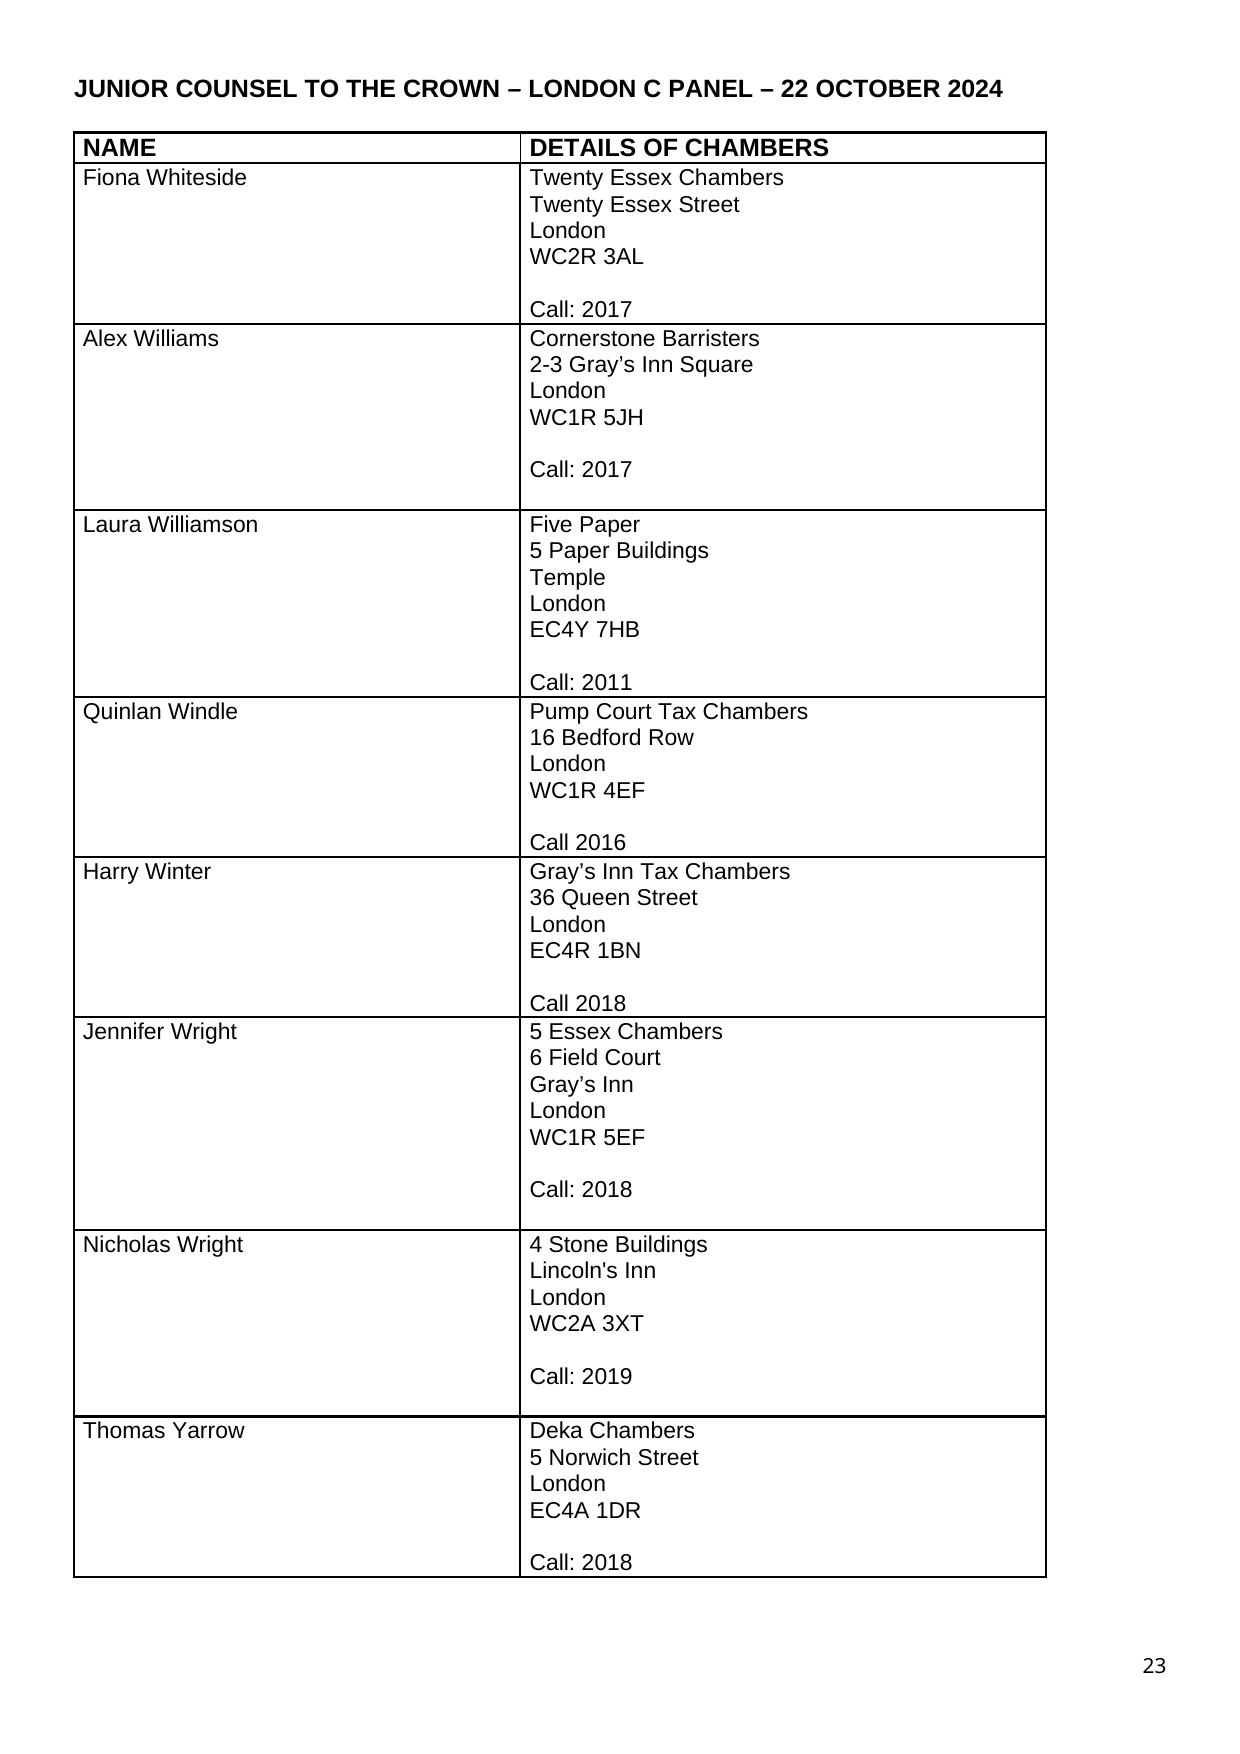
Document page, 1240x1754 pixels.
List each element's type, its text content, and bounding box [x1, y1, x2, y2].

table_cell Harry Winter [75, 858, 519, 1016]
table_cell Laura Williamson [75, 511, 519, 696]
table_cell Deka Chambers 5 Norwich Street London EC4A 1DR Call: 2018 [521, 1418, 1045, 1576]
table_cell Fiona Whiteside [75, 164, 519, 322]
table_cell Jennifer Wright [75, 1018, 519, 1229]
table_header DETAILS OF CHAMBERS [521, 134, 1045, 162]
table_cell Five Paper 5 Paper Buildings Temple London EC4Y 7HB Call: 2011 [521, 511, 1045, 696]
table_cell Cornerstone Barristers 2-3 Gray’s Inn Square London WC1R 5JH Call: 2017 [521, 325, 1045, 509]
table_cell Twenty Essex Chambers Twenty Essex Street London WC2R 3AL Call: 2017 [521, 164, 1045, 322]
table_cell Nicholas Wright [75, 1231, 519, 1415]
table_cell Alex Williams [75, 325, 519, 509]
table_cell 4 Stone Buildings Lincoln's Inn London WC2A 3XT Call: 2019 [521, 1231, 1045, 1415]
table_cell Pump Court Tax Chambers 16 Bedford Row London WC1R 4EF Call 2016 [521, 698, 1045, 856]
table_cell 5 Essex Chambers 6 Field Court Gray’s Inn London WC1R 5EF Call: 2018 [521, 1018, 1045, 1229]
table_cell Quinlan Windle [75, 698, 519, 856]
table_cell Gray’s Inn Tax Chambers 36 Queen Street London EC4R 1BN Call 2018 [521, 858, 1045, 1016]
table_header NAME [75, 134, 520, 162]
table_cell Thomas Yarrow [75, 1418, 519, 1576]
